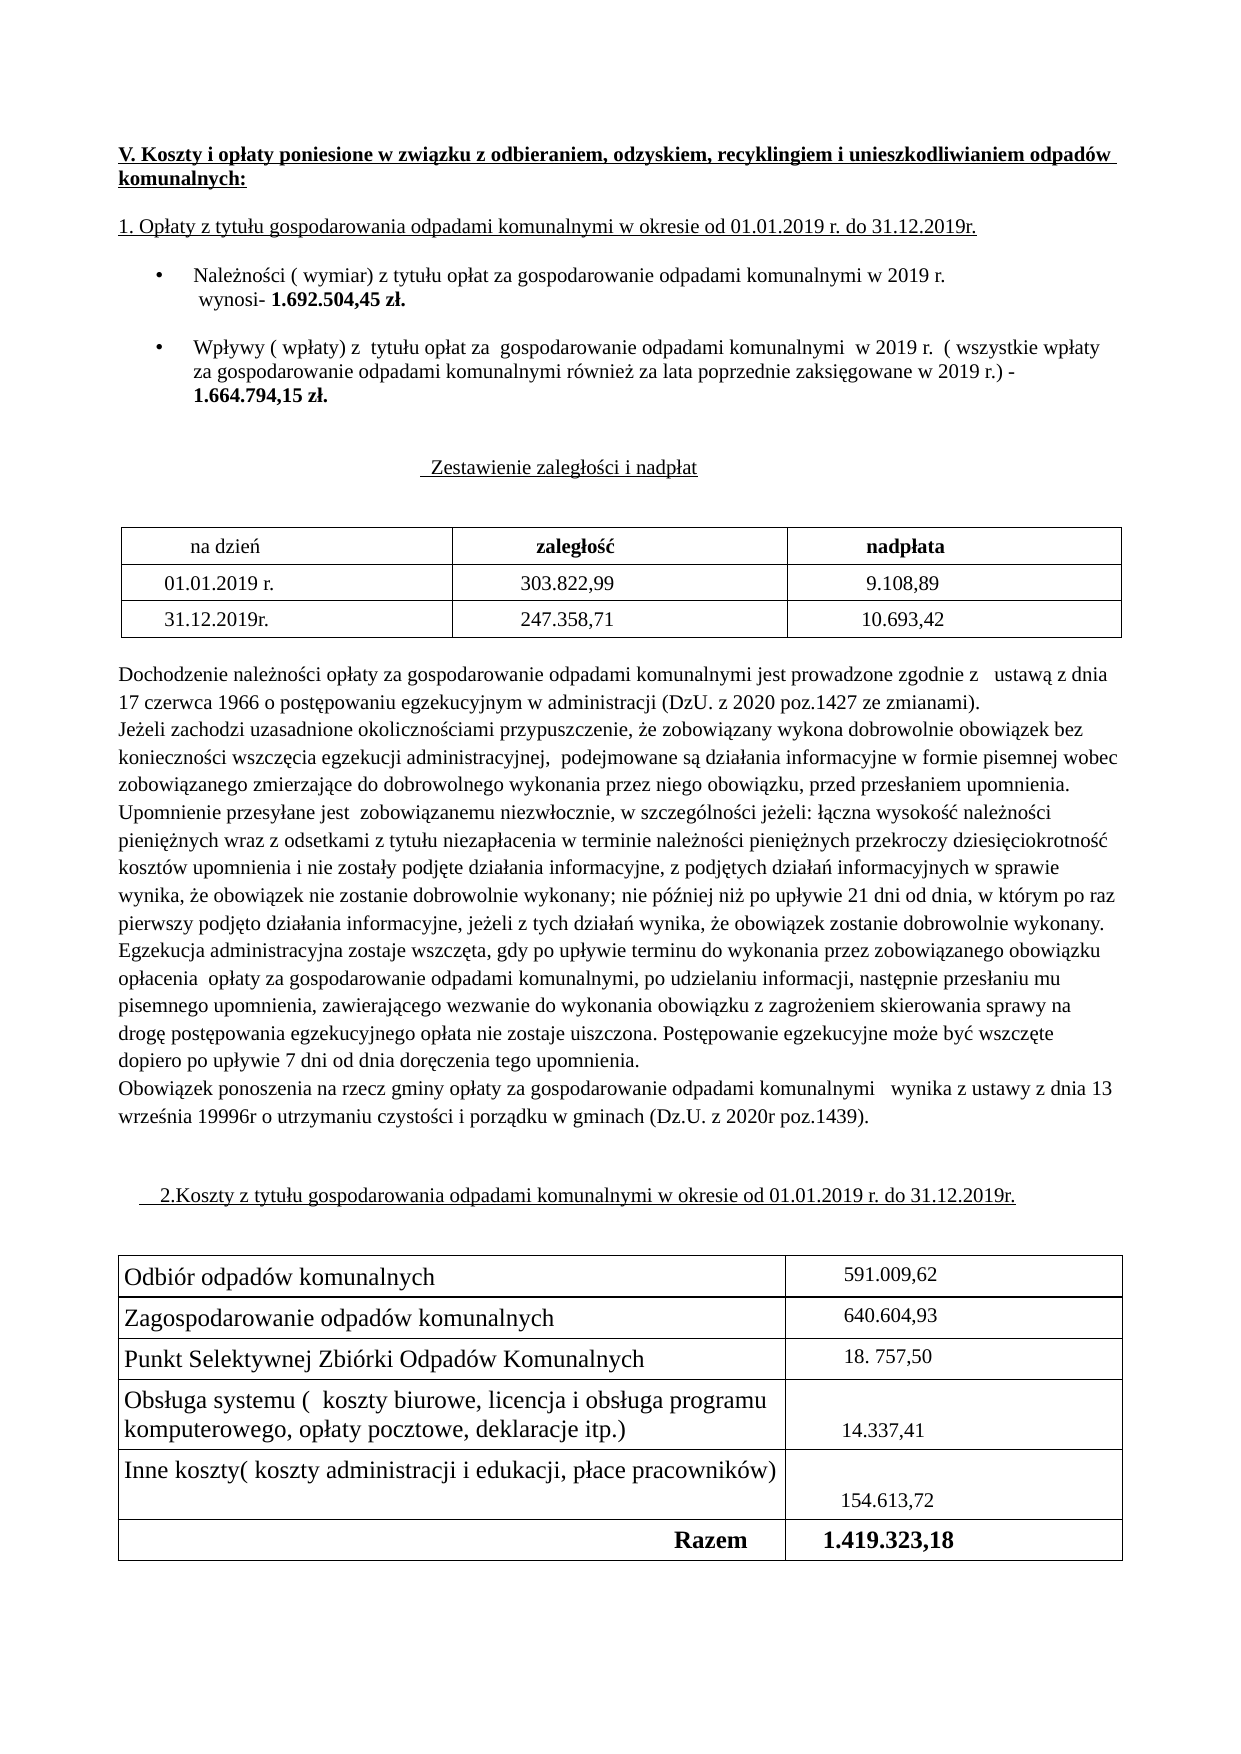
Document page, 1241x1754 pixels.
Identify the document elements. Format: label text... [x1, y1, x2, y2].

text Jeżeli zachodzi uzasadnione okolicznościami przypuszczenie, że zobowiązany wykona dobrowolnie obowiązek bez konieczności wszczęcia egzekucji administracyjnej, podejmowane są działania informacyjne w formie pisemnej wobec zobowiązanego zmierzające do dobrowolnego wykonania przez niego obowiązku, przed przesłaniem upomnienia. Upomnienie przesyłane jest zobowiązanemu niezwłocznie, w szczególności jeżeli: łączna wysokość należności pieniężnych wraz z odsetkami z tytułu niezapłacenia w terminie należności pieniężnych przekroczy dziesięciokrotność kosztów upomnienia i nie zostały podjęte działania informacyjne, z podjętych działań informacyjnych w sprawie wynika, że obowiązek nie zostanie dobrowolnie wykonany; nie później niż po upływie 21 dni od dnia, w którym po raz pierwszy podjęto działania informacyjne, jeżeli z tych działań wynika, że obowiązek zostanie dobrowolnie wykonany. [118, 717, 1122, 934]
table_cell 9.108,89 [788, 565, 1121, 600]
table_cell 154.613,72 [786, 1450, 1122, 1519]
table_header Odbiór odpadów komunalnych [119, 1256, 785, 1296]
table_header zaległość [453, 528, 787, 564]
table_cell 31.12.2019r. [122, 601, 452, 637]
text V. Koszty i opłaty poniesione w związku z odbieraniem, odzyskiem, recyklingiem i unieszkodliwianiem odpadów komunalnych: [118, 142, 1122, 190]
table_cell 247.358,71 [453, 601, 787, 637]
table_cell Zagospodarowanie odpadów komunalnych [119, 1298, 785, 1338]
table_cell Punkt Selektywnej Zbiórki Odpadów Komunalnych [119, 1339, 785, 1379]
table_cell 10.693,42 [788, 601, 1121, 637]
table_cell Obsługa systemu ( koszty biurowe, licencja i obsługa programu komputerowego, opłaty pocztowe, deklaracje itp.) [119, 1380, 785, 1449]
table_cell 18. 757,50 [786, 1339, 1122, 1379]
list Należności ( wymiar) z tytułu opłat za gospodarowanie odpadami komunalnymi w 2019 r. [156, 262, 1122, 287]
table_cell Inne koszty( koszty administracji i edukacji, płace pracowników) [119, 1450, 785, 1519]
table_cell 14.337,41 [786, 1380, 1122, 1449]
table_cell 640.604,93 [786, 1298, 1122, 1338]
text 2.Koszty z tytułu gospodarowania odpadami komunalnymi w okresie od 01.01.2019 r. do 31.12.2019r. [118, 1183, 1122, 1207]
list Wpływy ( wpłaty) z tytułu opłat za gospodarowanie odpadami komunalnymi w 2019 r. ( wszystkie wpłaty za gospodarowanie odpadami komunalnymi również za lata poprzednie zaksięgowane w 2019 r.) - 1.664.794,15 zł. [156, 335, 1122, 407]
text Dochodzenie należności opłaty za gospodarowanie odpadami komunalnymi jest prowadzone zgodnie z ustawą z dnia 17 czerwca 1966 o postępowaniu egzekucyjnym w administracji (DzU. z 2020 poz.1427 ze zmianami). [118, 662, 1122, 714]
text Egzekucja administracyjna zostaje wszczęta, gdy po upływie terminu do wykonania przez zobowiązanego obowiązku opłacenia opłaty za gospodarowanie odpadami komunalnymi, po udzielaniu informacji, następnie przesłaniu mu pisemnego upomnienia, zawierającego wezwanie do wykonania obowiązku z zagrożeniem skierowania sprawy na drogę postępowania egzekucyjnego opłata nie zostaje uiszczona. Postępowanie egzekucyjne może być wszczęte dopiero po upływie 7 dni od dnia doręczenia tego upomnienia. [118, 938, 1122, 1072]
table_cell 303.822,99 [453, 565, 787, 600]
list wynosi- 1.692.504,45 zł. [156, 287, 1122, 311]
table_header nadpłata [788, 528, 1121, 564]
text Zestawienie zaległości i nadpłat [118, 455, 1122, 479]
text Obowiązek ponoszenia na rzecz gminy opłaty za gospodarowanie odpadami komunalnymi wynika z ustawy z dnia 13 września 19996r o utrzymaniu czystości i porządku w gminach (Dz.U. z 2020r poz.1439). [118, 1076, 1122, 1128]
table_cell 01.01.2019 r. [122, 565, 452, 600]
table_cell 1.419.323,18 [786, 1520, 1122, 1560]
table_header na dzień [122, 528, 452, 564]
table_cell Razem [119, 1520, 785, 1560]
table_header 591.009,62 [786, 1256, 1122, 1296]
text 1. Opłaty z tytułu gospodarowania odpadami komunalnymi w okresie od 01.01.2019 r. do 31.12.2019r. [118, 214, 1122, 238]
